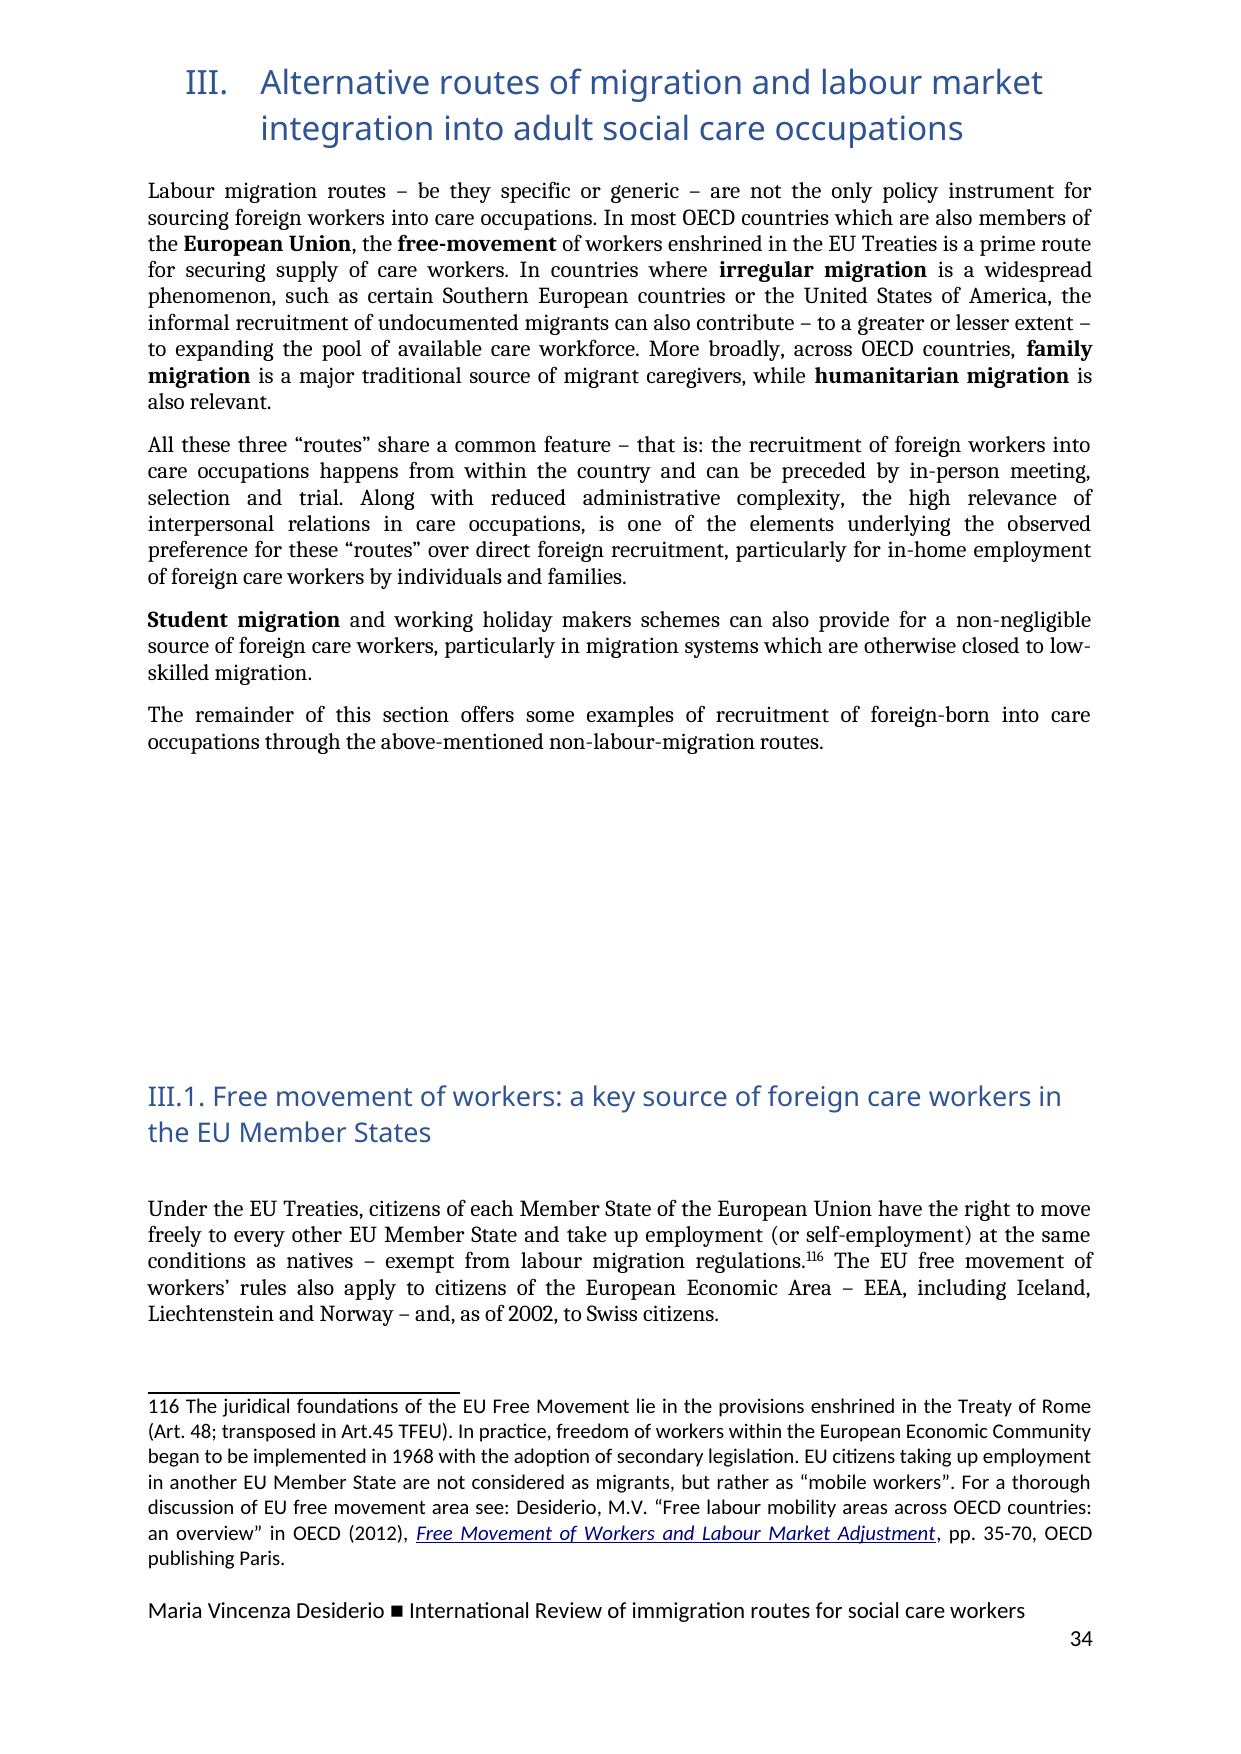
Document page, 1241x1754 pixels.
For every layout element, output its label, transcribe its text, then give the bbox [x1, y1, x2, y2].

text The juridical foundations of the EU Free Movement lie in the provisions enshrined in the Treaty of Rome (Art. 48; transposed in Art.45 TFEU). In practice, freedom of workers within the European Economic Community began to be implemented in 1968 with the adoption of secondary legislation. EU citizens taking up employment in another EU Member State are not considered as migrants, but rather as “mobile workers”. For a thorough discussion of EU free movement area see: Desiderio, M.V. “Free labour mobility areas across OECD countries: an overview” in OECD (2012), Free Movement of Workers and Labour Market Adjustment, pp. 35-70, OECD publishing Paris. [148, 1393, 1093, 1571]
subtitle Alternative routes of migration and labour market integration into adult social care occupations [185, 59, 1093, 150]
text All these three “routes” share a common feature – that is: the recruitment of foreign workers into care occupations happens from within the country and can be preceded by in-person meeting, selection and trial. Along with reduced administrative complexity, the high relevance of interpersonal relations in care occupations, is one of the elements underlying the observed preference for these “routes” over direct foreign recruitment, particularly for in-home employment of foreign care workers by individuals and families. [148, 432, 1093, 590]
text Under the EU Treaties, citizens of each Member State of the European Union have the right to move freely to every other EU Member State and take up employment (or self-employment) at the same conditions as natives – exempt from labour migration regulations. The EU free movement of workers’ rules also apply to citizens of the European Economic Area – EEA, including Iceland, Liechtenstein and Norway – and, as of 2002, to Swiss citizens. [148, 1195, 1093, 1327]
text The remainder of this section offers some examples of recruitment of foreign-born into care occupations through the above-mentioned non-labour-migration routes. [148, 702, 1093, 755]
text Labour migration routes – be they specific or generic – are not the only policy instrument for sourcing foreign workers into care occupations. In most OECD countries which are also members of the European Union, the free-movement of workers enshrined in the EU Treaties is a prime route for securing supply of care workers. In countries where irregular migration is a widespread phenomenon, such as certain Southern European countries or the United States of America, the informal recruitment of undocumented migrants can also contribute – to a greater or lesser extent – to expanding the pool of available care workforce. More broadly, across OECD countries, family migration is a major traditional source of migrant caregivers, while humanitarian migration is also relevant. [148, 178, 1093, 415]
text Student migration and working holiday makers schemes can also provide for a non-negligible source of foreign care workers, particularly in migration systems which are otherwise closed to low-skilled migration. [148, 607, 1093, 686]
subtitle III.1. Free movement of workers: a key source of foreign care workers in the EU Member States [148, 1077, 1093, 1151]
